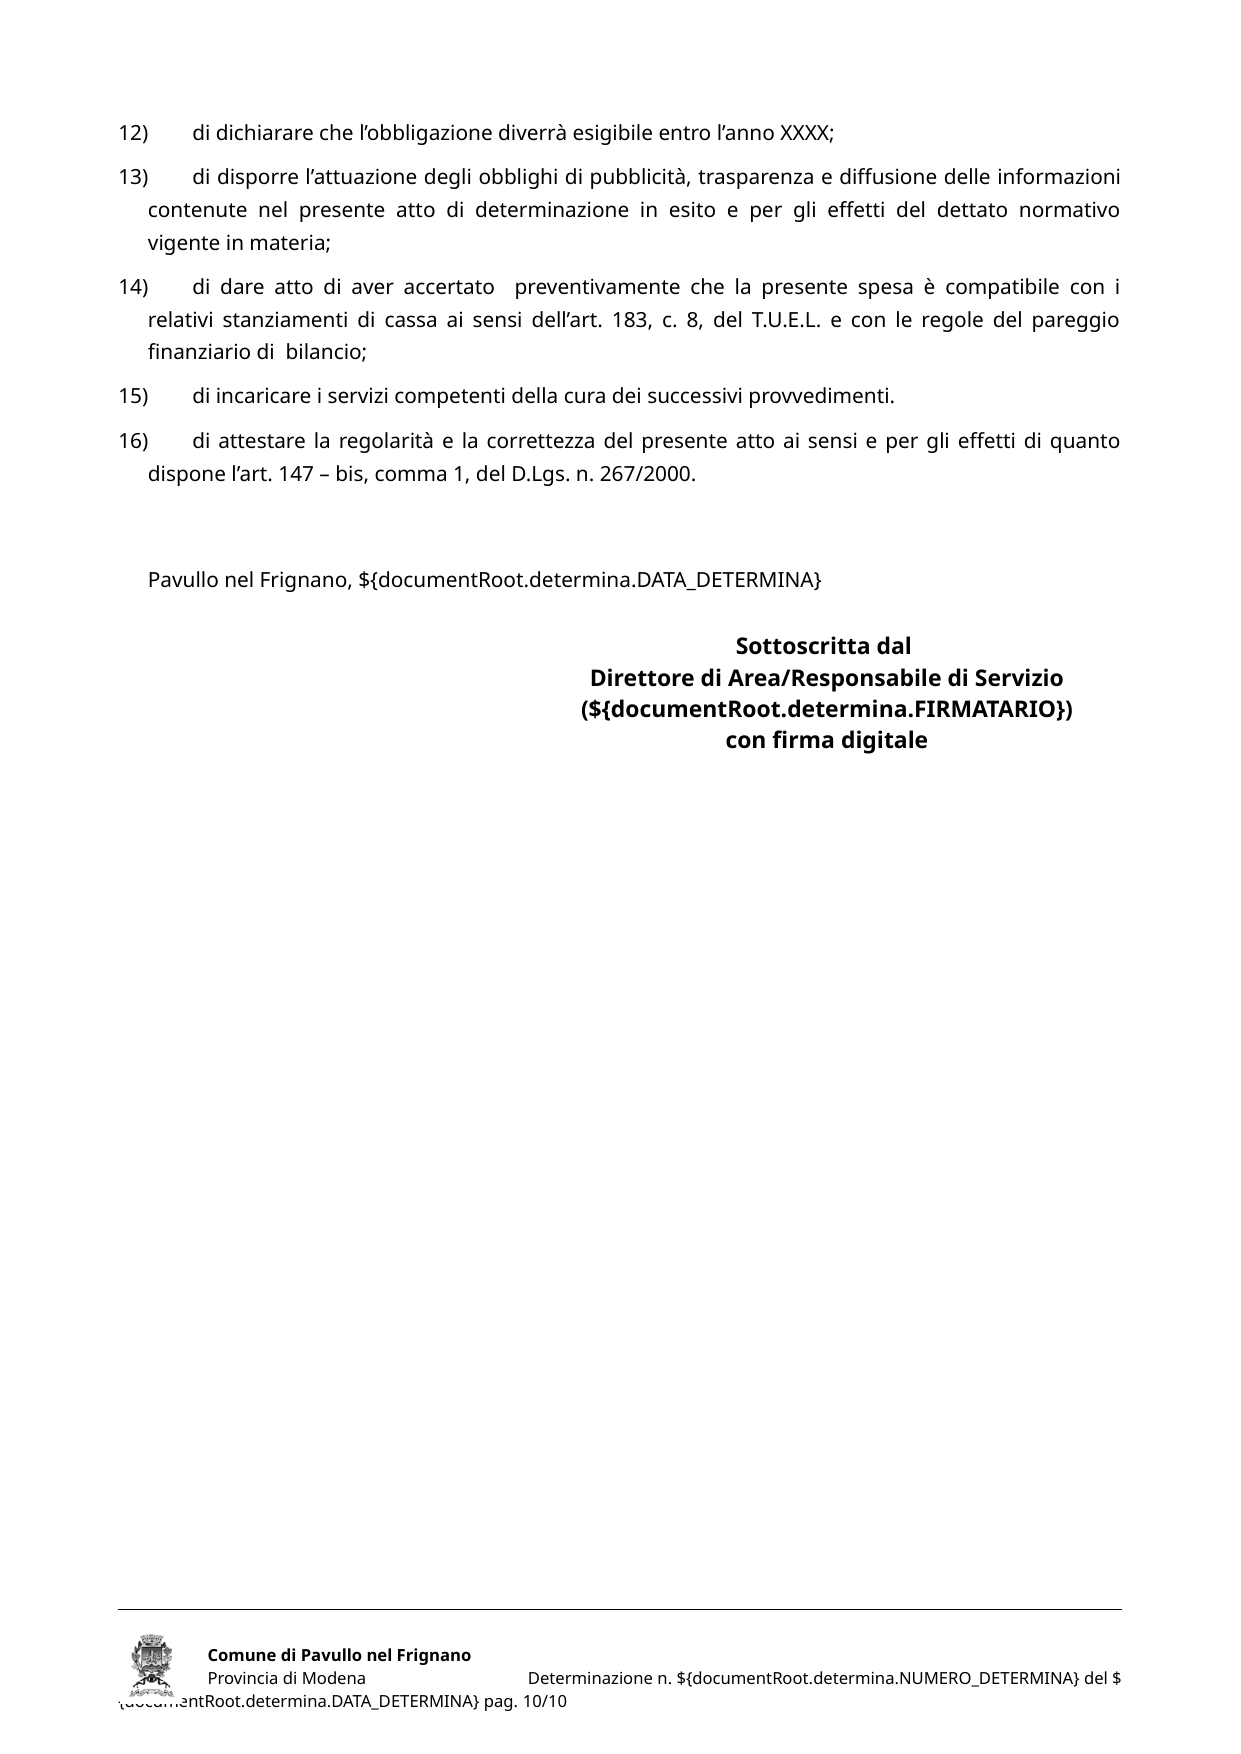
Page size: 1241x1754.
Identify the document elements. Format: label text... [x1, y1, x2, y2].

text con firma digitale [532, 724, 1122, 755]
list di disporre l’attuazione degli obblighi di pubblicità, trasparenza e diffusione delle informazioni contenute nel presente atto di determinazione in esito e per gli effetti del dettato normativo vigente in materia; [118, 162, 1122, 256]
list di dare atto di aver accertato preventivamente che la presente spesa è compatibile con i relativi stanziamenti di cassa ai sensi dell’art. 183, c. 8, del T.U.E.L. e con le regole del pareggio finanziario di bilancio; [118, 272, 1122, 366]
list di dichiarare che l’obbligazione diverrà esigibile entro l’anno XXXX; [118, 118, 1122, 147]
text (${documentRoot.determina.FIRMATARIO}) [532, 693, 1122, 724]
text Direttore di Area/Responsabile di Servizio [532, 662, 1122, 693]
picture [120, 1631, 183, 1704]
list di incaricare i servizi competenti della cura dei successivi provvedimenti. [118, 382, 1122, 410]
text Pavullo nel Frignano, ${documentRoot.determina.DATA_DETERMINA} [118, 565, 1122, 593]
list di attestare la regolarità e la correttezza del presente atto ai sensi e per gli effetti di quanto dispone l’art. 147 – bis, comma 1, del D.Lgs. n. 267/2000. [118, 426, 1122, 487]
text Sottoscritta dal [532, 630, 1122, 662]
